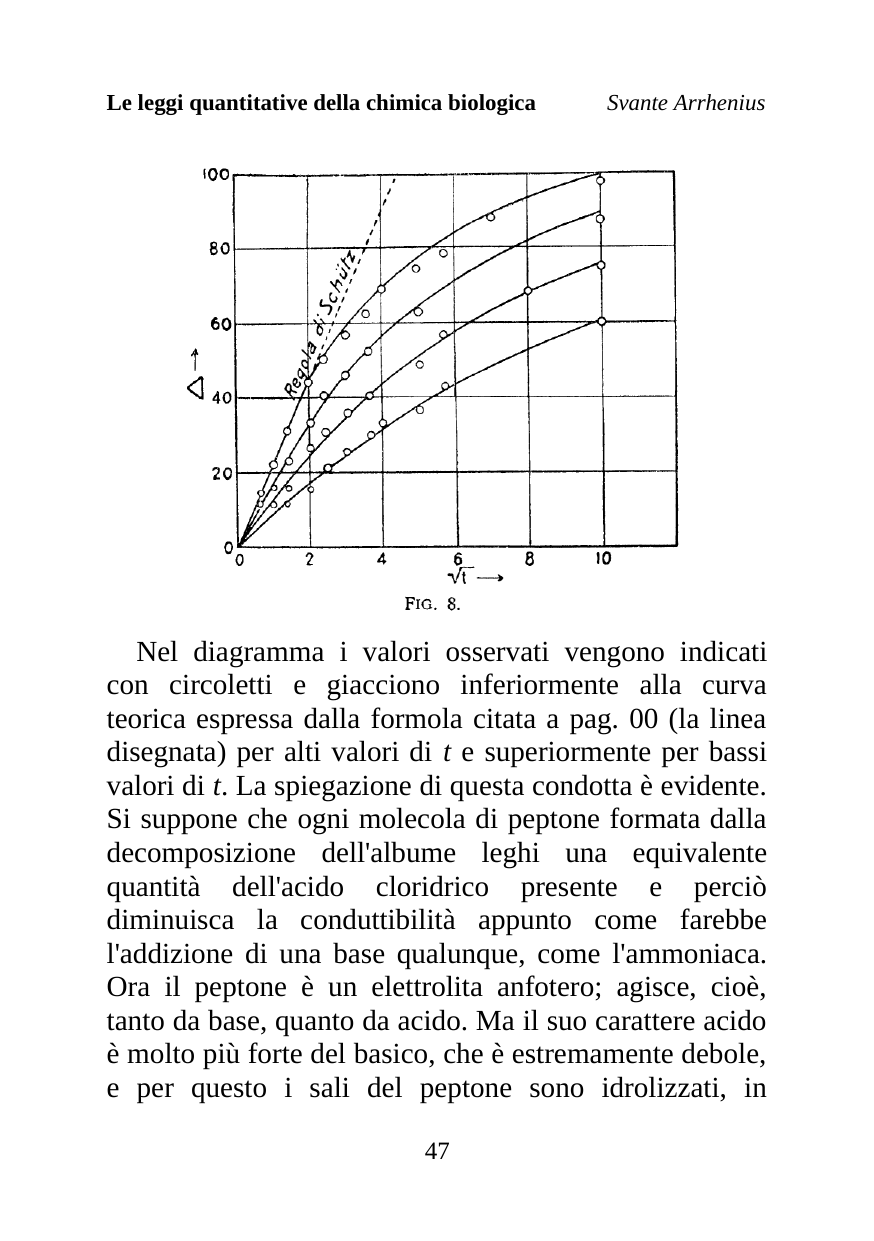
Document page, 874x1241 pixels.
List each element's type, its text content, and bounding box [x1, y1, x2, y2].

text Nel diagramma i valori osservati vengono indicati con circoletti e giacciono inferiormente alla curva teorica espressa dalla formola citata a pag. 00 (la linea disegnata) per alti valori di t e superiormente per bassi valori di t. La spiegazione di questa condotta è evidente. Si suppone che ogni molecola di peptone formata dalla decomposizione dell'albume leghi una equivalente quantità dell'acido cloridrico presente e perciò diminuisca la conduttibilità appunto come farebbe l'addizione di una base qualunque, come l'ammoniaca. Ora il peptone è un elettrolita anfotero; agisce, cioè, tanto da base, quanto da acido. Ma il suo carattere acido è molto più forte del basico, che è estremamente debole, e per questo i sali del peptone sono idrolizzati, in [106, 634, 768, 1103]
picture [177, 152, 697, 625]
